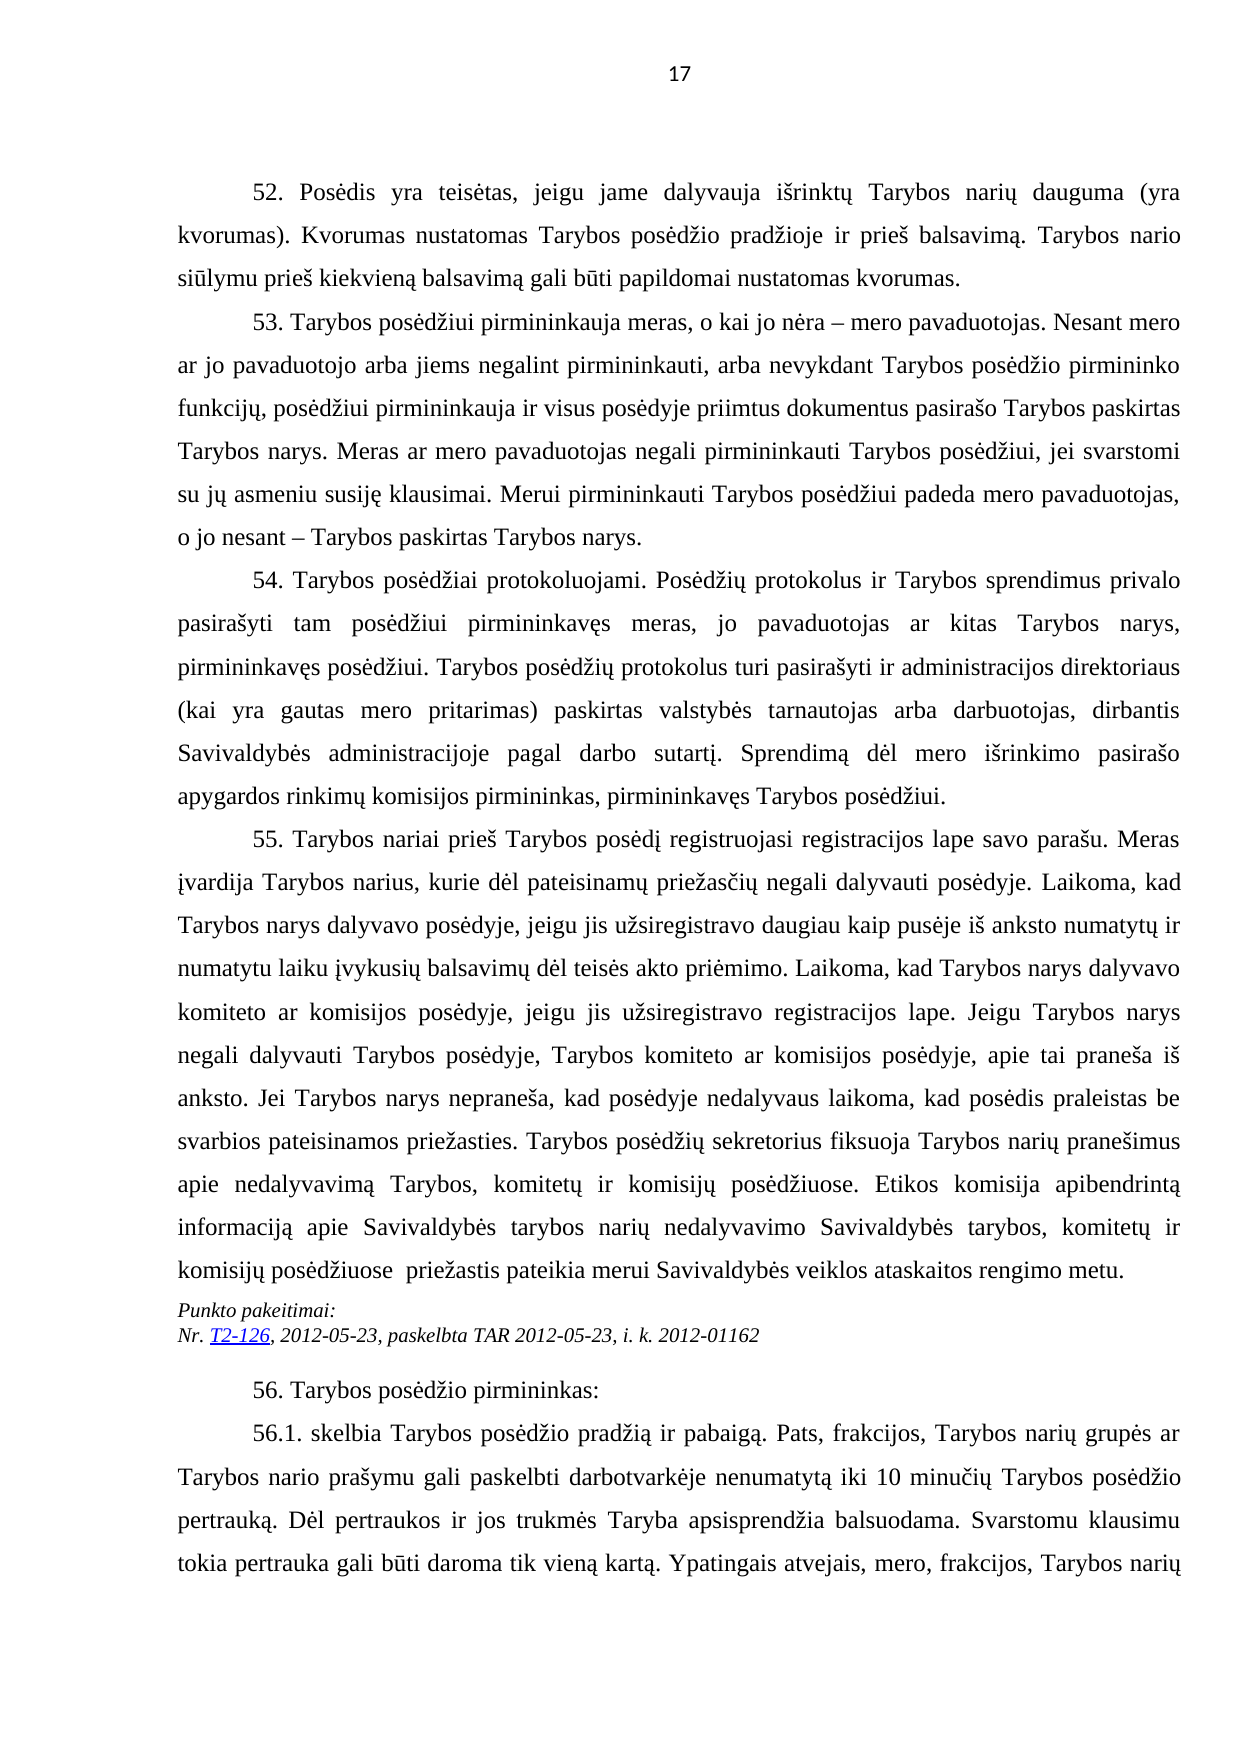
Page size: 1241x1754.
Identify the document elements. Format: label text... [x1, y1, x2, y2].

text 53. Tarybos posėdžiui pirmininkauja meras, o kai jo nėra – mero pavaduotojas. Nesant mero ar jo pavaduotojo arba jiems negalint pirmininkauti, arba nevykdant Tarybos posėdžio pirmininko funkcijų, posėdžiui pirmininkauja ir visus posėdyje priimtus dokumentus pasirašo Tarybos paskirtas Tarybos narys. Meras ar mero pavaduotojas negali pirmininkauti Tarybos posėdžiui, jei svarstomi su jų asmeniu susiję klausimai. Merui pirmininkauti Tarybos posėdžiui padeda mero pavaduotojas, o jo nesant – Tarybos paskirtas Tarybos narys. [177, 307, 1181, 551]
text 52. Posėdis yra teisėtas, jeigu jame dalyvauja išrinktų Tarybos narių dauguma (yra kvorumas). Kvorumas nustatomas Tarybos posėdžio pradžioje ir prieš balsavimą. Tarybos nario siūlymu prieš kiekvieną balsavimą gali būti papildomai nustatomas kvorumas. [177, 177, 1181, 292]
text 56.1. skelbia Tarybos posėdžio pradžią ir pabaigą. Pats, frakcijos, Tarybos narių grupės ar Tarybos nario prašymu gali paskelbti darbotvarkėje nenumatytą iki 10 minučių Tarybos posėdžio pertrauką. Dėl pertraukos ir jos trukmės Taryba apsisprendžia balsuodama. Svarstomu klausimu tokia pertrauka gali būti daroma tik vieną kartą. Ypatingais atvejais, mero, frakcijos, Tarybos narių [177, 1418, 1181, 1577]
text Punkto pakeitimai: [177, 1298, 1181, 1322]
text Nr. T2-126, 2012-05-23, paskelbta TAR 2012-05-23, i. k. 2012-01162 [177, 1322, 1181, 1347]
text 54. Tarybos posėdžiai protokoluojami. Posėdžių protokolus ir Tarybos sprendimus privalo pasirašyti tam posėdžiui pirmininkavęs meras, jo pavaduotojas ar kitas Tarybos narys, pirmininkavęs posėdžiui. Tarybos posėdžių protokolus turi pasirašyti ir administracijos direktoriaus (kai yra gautas mero pritarimas) paskirtas valstybės tarnautojas arba darbuotojas, dirbantis Savivaldybės administracijoje pagal darbo sutartį. Sprendimą dėl mero išrinkimo pasirašo apygardos rinkimų komisijos pirmininkas, pirmininkavęs Tarybos posėdžiui. [177, 565, 1181, 810]
text 55. Tarybos nariai prieš Tarybos posėdį registruojasi registracijos lape savo parašu. Meras įvardija Tarybos narius, kurie dėl pateisinamų priežasčių negali dalyvauti posėdyje. Laikoma, kad Tarybos narys dalyvavo posėdyje, jeigu jis užsiregistravo daugiau kaip pusėje iš anksto numatytų ir numatytu laiku įvykusių balsavimų dėl teisės akto priėmimo. Laikoma, kad Tarybos narys dalyvavo komiteto ar komisijos posėdyje, jeigu jis užsiregistravo registracijos lape. Jeigu Tarybos narys negali dalyvauti Tarybos posėdyje, Tarybos komiteto ar komisijos posėdyje, apie tai praneša iš anksto. Jei Tarybos narys nepraneša, kad posėdyje nedalyvaus laikoma, kad posėdis praleistas be svarbios pateisinamos priežasties. Tarybos posėdžių sekretorius fiksuoja Tarybos narių pranešimus apie nedalyvavimą Tarybos, komitetų ir komisijų posėdžiuose. Etikos komisija apibendrintą informaciją apie Savivaldybės tarybos narių nedalyvavimo Savivaldybės tarybos, komitetų ir komisijų posėdžiuose priežastis pateikia merui Savivaldybės veiklos ataskaitos rengimo metu. [177, 824, 1181, 1284]
text 56. Tarybos posėdžio pirmininkas: [177, 1375, 1181, 1404]
